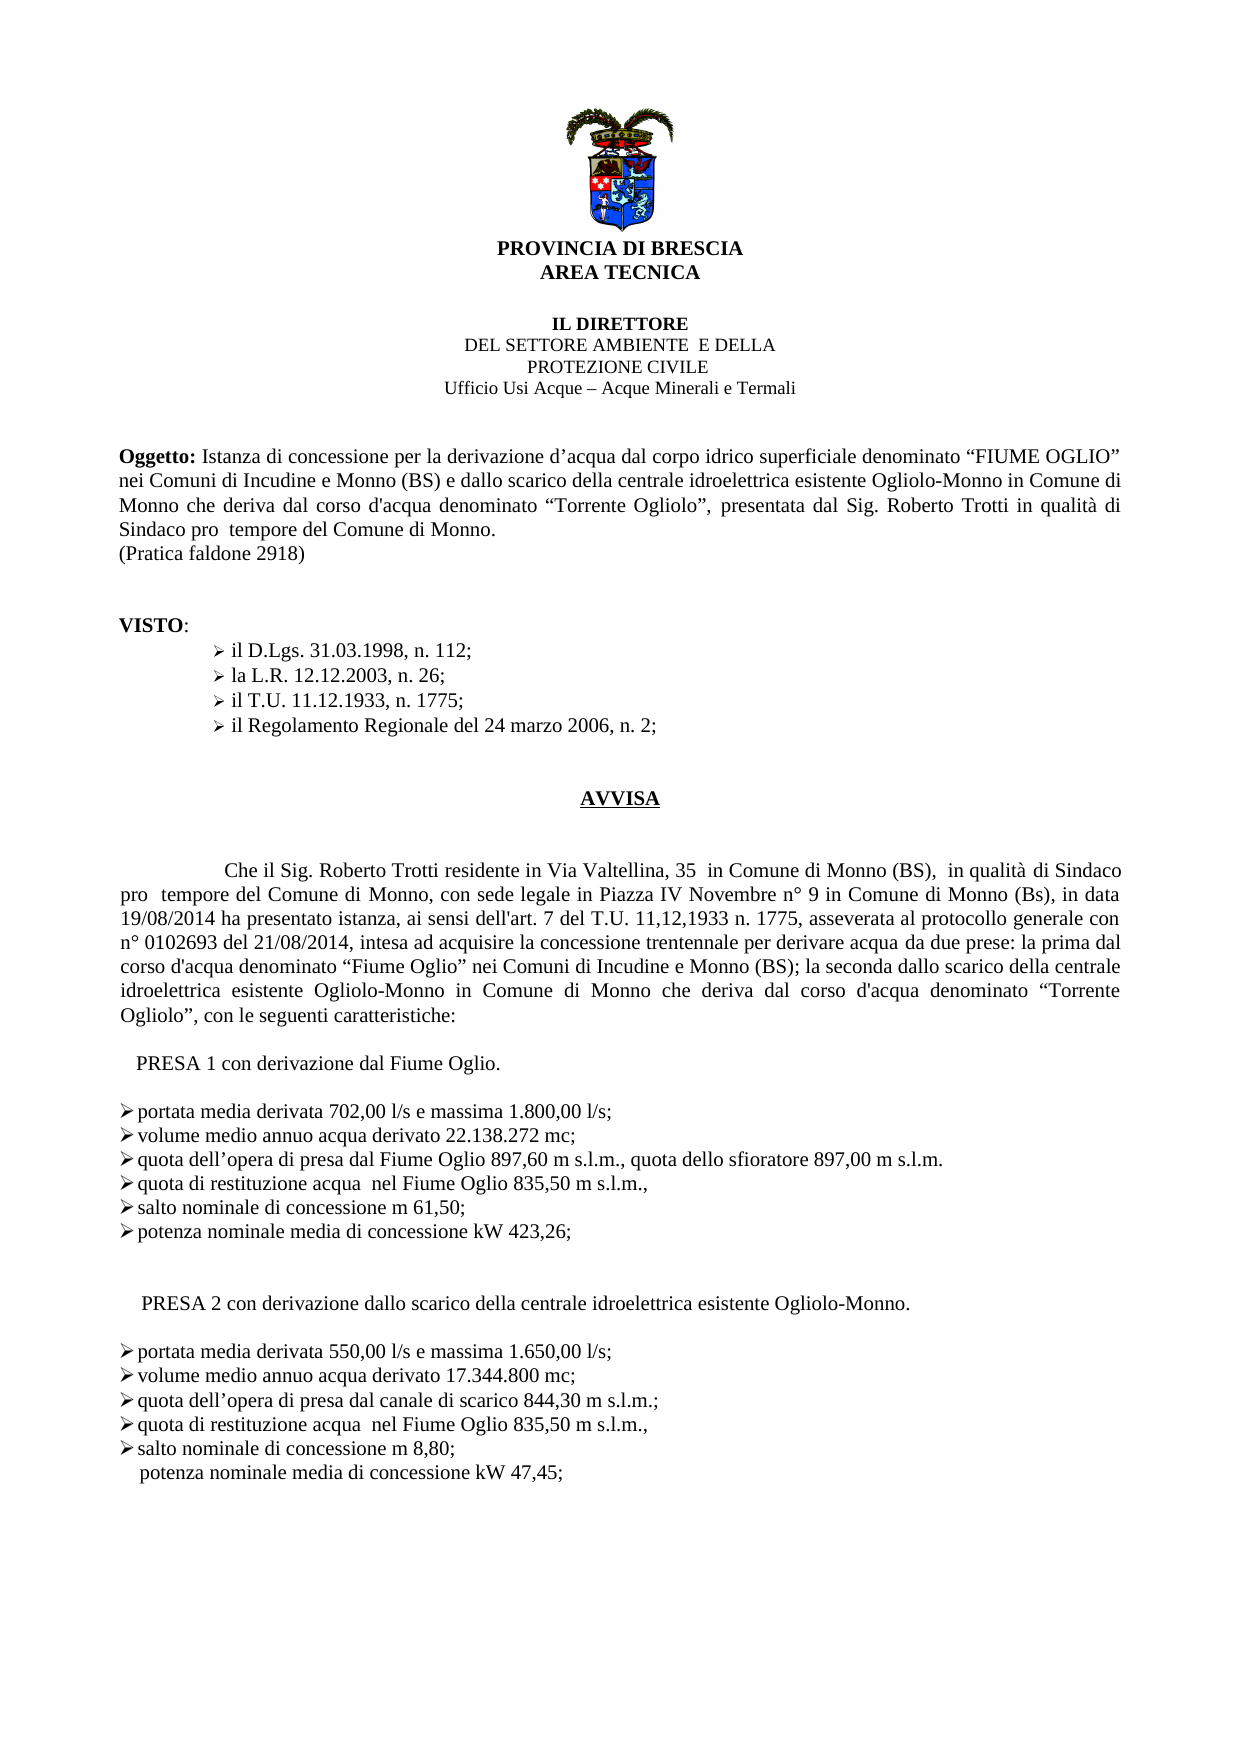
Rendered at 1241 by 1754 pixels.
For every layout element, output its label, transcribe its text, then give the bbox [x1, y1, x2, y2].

list quota di restituzione acqua nel Fiume Oglio 835,50 m s.l.m., [118, 1171, 1122, 1195]
list volume medio annuo acqua derivato 17.344.800 mc; [118, 1363, 1122, 1387]
text Che il Sig. Roberto Trotti residente in Via Valtellina, 35 in Comune di Monno (BS), in qualità di Sindaco pro tempore del Comune di Monno, con sede legale in Piazza IV Novembre n° 9 in Comune di Monno (Bs), in data 19/08/2014 ha presentato istanza, ai sensi dell'art. 7 del T.U. 11,12,1933 n. 1775, asseverata al protocollo generale con n° 0102693 del 21/08/2014, intesa ad acquisire la concessione trentennale per derivare acqua da due prese: la prima dal corso d'acqua denominato “Fiume Oglio” nei Comuni di Incudine e Monno (BS); la seconda dallo scarico della centrale idroelettrica esistente Ogliolo-Monno in Comune di Monno che deriva dal corso d'acqua denominato “Torrente Ogliolo”, con le seguenti caratteristiche: [120, 858, 1122, 1027]
list il T.U. 11.12.1933, n. 1775; [193, 687, 1122, 712]
text Ufficio Usi Acque – Acque Minerali e Termali [118, 377, 1122, 399]
text Oggetto: Istanza di concessione per la derivazione d’acqua dal corpo idrico superficiale denominato “FIUME OGLIO” nei Comuni di Incudine e Monno (BS) e dallo scarico della centrale idroelettrica esistente Ogliolo-Monno in Comune di Monno che deriva dal corso d'acqua denominato “Torrente Ogliolo”, presentata dal Sig. Roberto Trotti in qualità di Sindaco pro tempore del Comune di Monno. [118, 444, 1122, 541]
text PROVINCIA DI BRESCIA [118, 236, 1122, 260]
text PRESA 1 con derivazione dal Fiume Oglio. [120, 1051, 1122, 1075]
subtitle AVVISA [118, 786, 1122, 810]
list il Regolamento Regionale del 24 marzo 2006, n. 2; [193, 712, 1122, 737]
text AREA TECNICA [118, 260, 1122, 284]
list la L.R. 12.12.2003, n. 26; [193, 662, 1122, 687]
list quota dell’opera di presa dal canale di scarico 844,30 m s.l.m.; [118, 1387, 1122, 1412]
list volume medio annuo acqua derivato 22.138.272 mc; [118, 1123, 1122, 1147]
list portata media derivata 550,00 l/s e massima 1.650,00 l/s; [118, 1339, 1122, 1363]
text VISTO: [118, 613, 1122, 637]
subtitle IL DIRETTORE [118, 284, 1122, 334]
list quota dell’opera di presa dal Fiume Oglio 897,60 m s.l.m., quota dello sfioratore 897,00 m s.l.m. [118, 1147, 1122, 1171]
text PRESA 2 con derivazione dallo scarico della centrale idroelettrica esistente Ogliolo-Monno. [120, 1291, 1122, 1315]
text DEL SETTORE AMBIENTE E DELLA [118, 334, 1122, 356]
list salto nominale di concessione m 8,80; [118, 1436, 1122, 1460]
list potenza nominale media di concessione kW 47,45; [118, 1460, 1122, 1484]
list portata media derivata 702,00 l/s e massima 1.800,00 l/s; [118, 1099, 1122, 1123]
list quota di restituzione acqua nel Fiume Oglio 835,50 m s.l.m., [118, 1412, 1122, 1436]
text PROTEZIONE CIVILE [118, 356, 1122, 377]
list potenza nominale media di concessione kW 423,26; [118, 1219, 1122, 1243]
picture [562, 105, 678, 235]
list il D.Lgs. 31.03.1998, n. 112; [193, 637, 1122, 662]
list salto nominale di concessione m 61,50; [118, 1195, 1122, 1219]
text (Pratica faldone 2918) [118, 541, 1122, 565]
